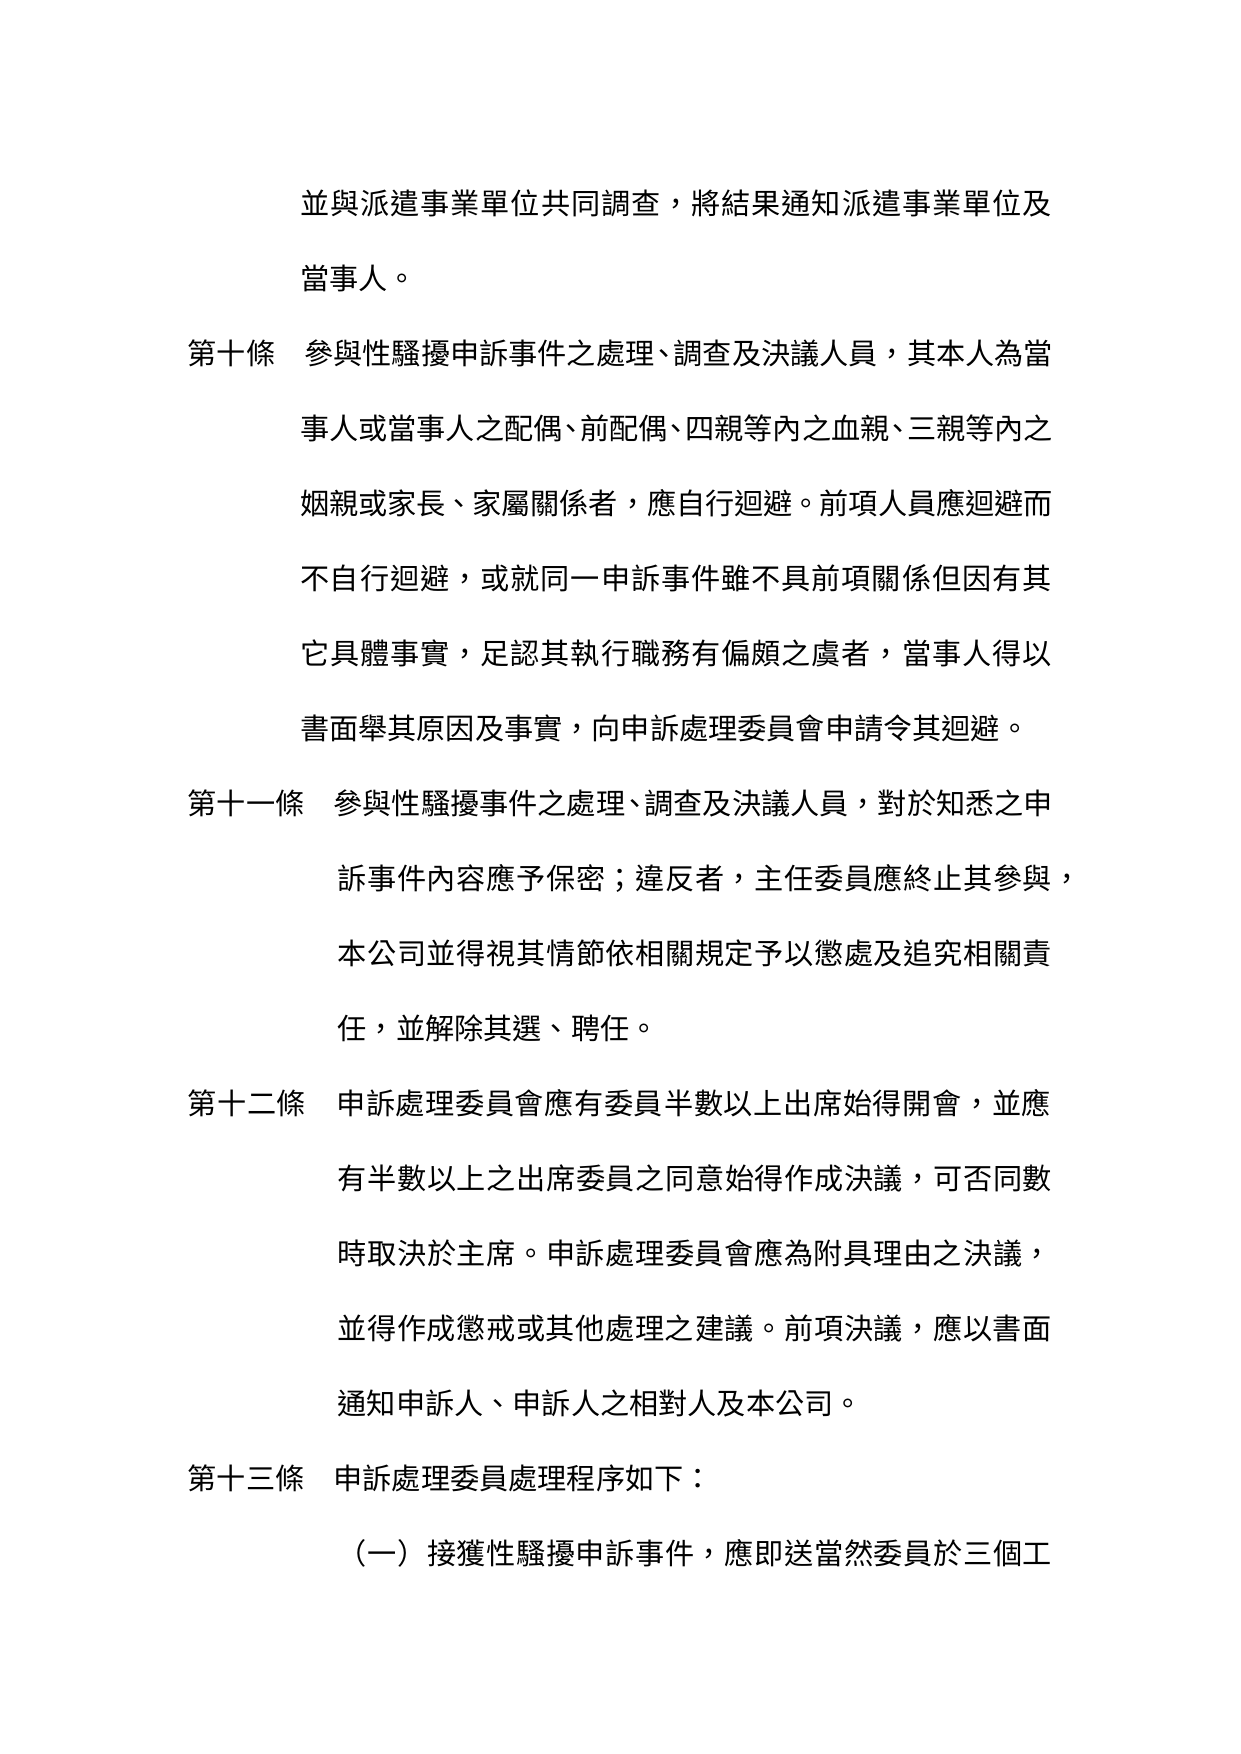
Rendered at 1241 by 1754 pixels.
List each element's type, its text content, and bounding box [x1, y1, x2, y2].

text 並與派遣事業單位共同調查，將結果通知派遣事業單位及當事人。 [300, 164, 1053, 314]
text （一）接獲性騷擾申訴事件，應即送當然委員於三個工 [337, 1514, 1053, 1589]
text 第十三條 申訴處理委員處理程序如下： [187, 1439, 1053, 1514]
text 第十條 參與性騷擾申訴事件之處理、調查及決議人員，其本人為當事人或當事人之配偶、前配偶、四親等內之血親、三親等內之姻親或家長、家屬關係者，應自行迴避。前項人員應迴避而不自行迴避，或就同一申訴事件雖不具前項關係但因有其它具體事實，足認其執行職務有偏頗之虞者，當事人得以書面舉其原因及事實，向申訴處理委員會申請令其迴避。 [187, 314, 1053, 764]
text 第十一條 參與性騷擾事件之處理、調查及決議人員，對於知悉之申訴事件內容應予保密；違反者，主任委員應終止其參與，本公司並得視其情節依相關規定予以懲處及追究相關責任，並解除其選、聘任。 [187, 764, 1053, 1064]
text 第十二條 申訴處理委員會應有委員半數以上出席始得開會，並應有半數以上之出席委員之同意始得作成決議，可否同數時取決於主席。申訴處理委員會應為附具理由之決議，並得作成懲戒或其他處理之建議。前項決議，應以書面通知申訴人、申訴人之相對人及本公司。 [187, 1064, 1053, 1439]
